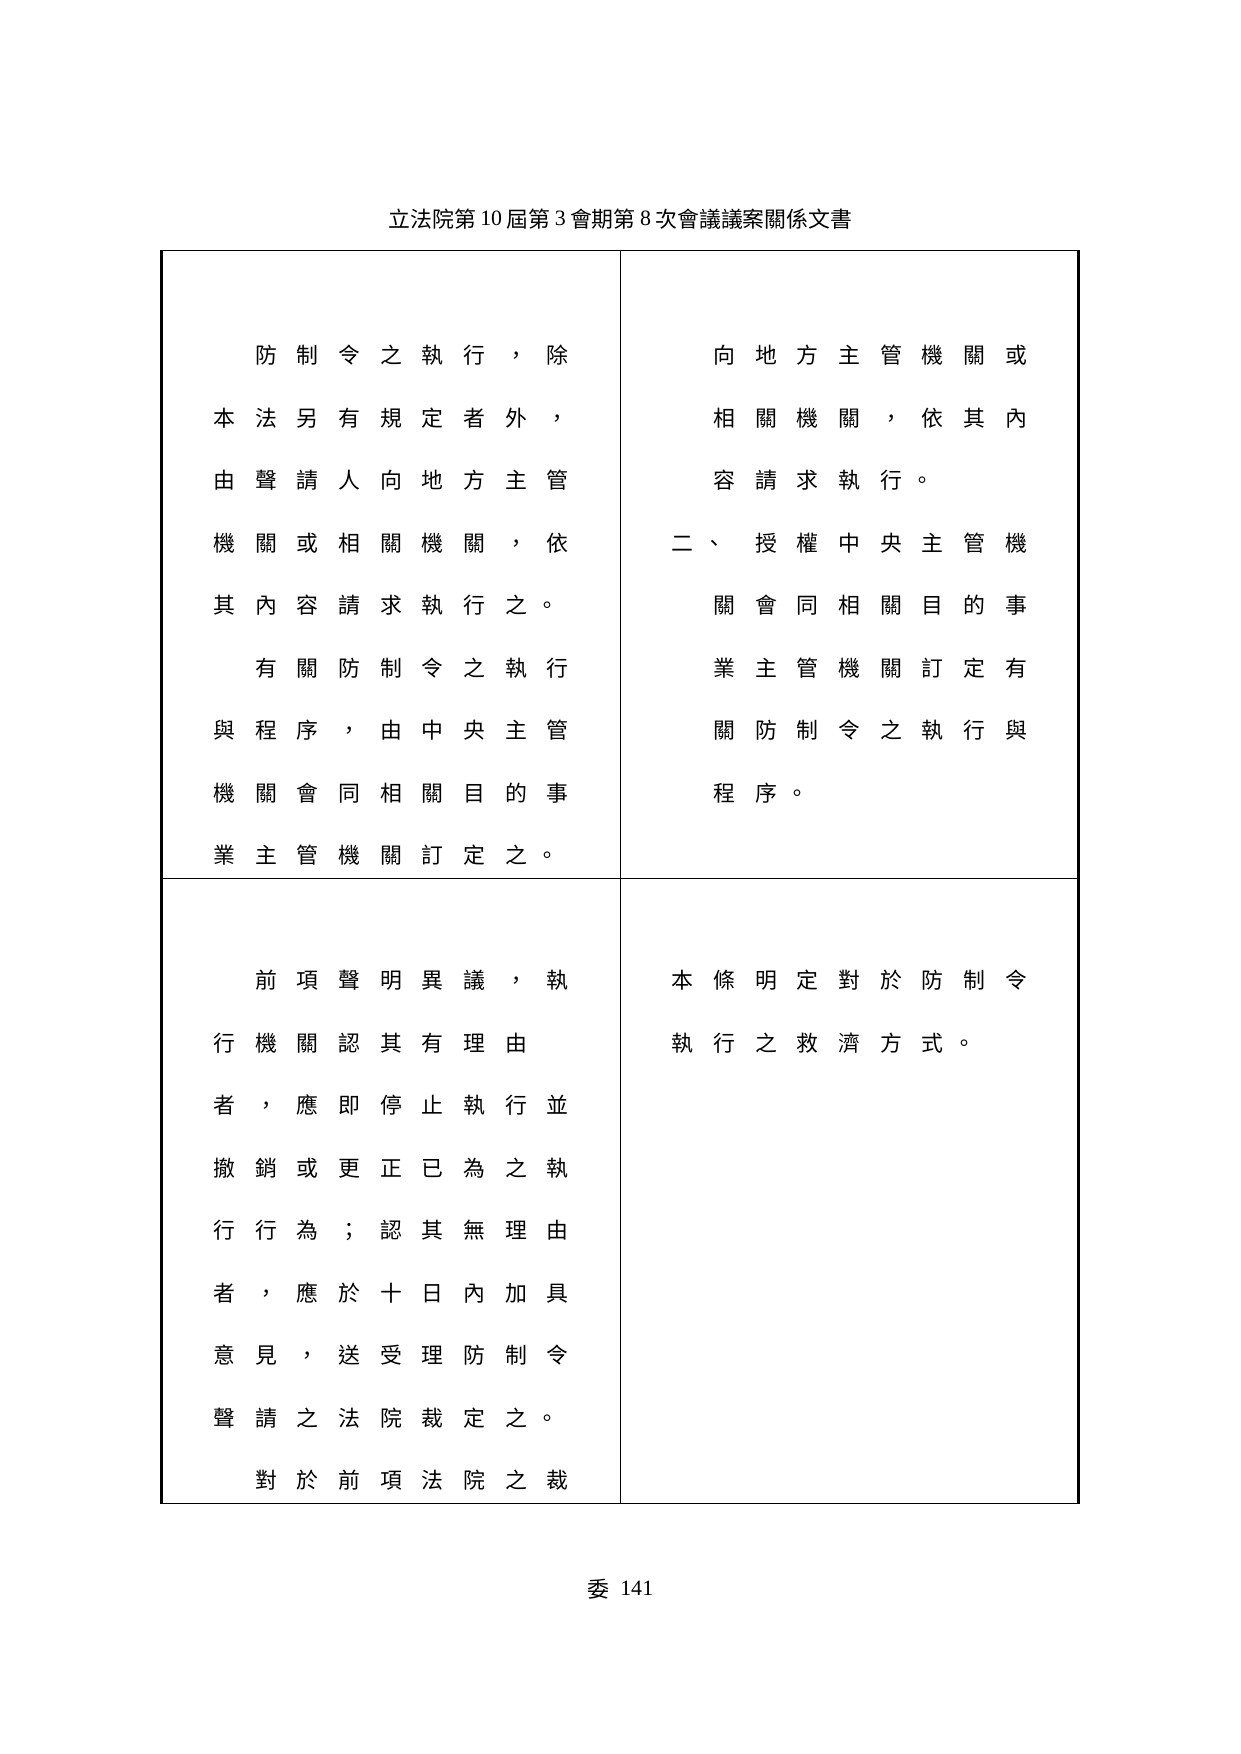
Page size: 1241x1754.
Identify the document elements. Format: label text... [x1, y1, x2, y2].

table_cell 防制令之執行，除本法另有規定者外，由聲請人向地方主管機關或相關機關，依其內容請求執行之。 有關防制令之執行與程序，由中央主管機關會同相關目的事業主管機關訂定之。 [163, 251, 620, 878]
table_cell 向地方主管機關或相關機關，依其內容請求執行。 二、授權中央主管機關會同相關目的事業主管機關訂定有關防制令之執行與程序。 [621, 251, 1077, 878]
table_cell 本條明定對於防制令執行之救濟方式。 [621, 879, 1077, 1503]
table_cell 第二十五條 當事人或利害關係人對於執行防制令之方法、應遵行之程序或其他侵害利益之情事，得於執行程序終結前，向執行機關聲明異議。 前項聲明異議，執行機關認其有理由者，應即停止執行並撤銷或更正已為之執行行為；認其無理由者，應於十日內加具意見，送受理防制令聲請之法院裁定之。 對於前項法院之裁定，不得抗告。 [163, 879, 620, 1503]
